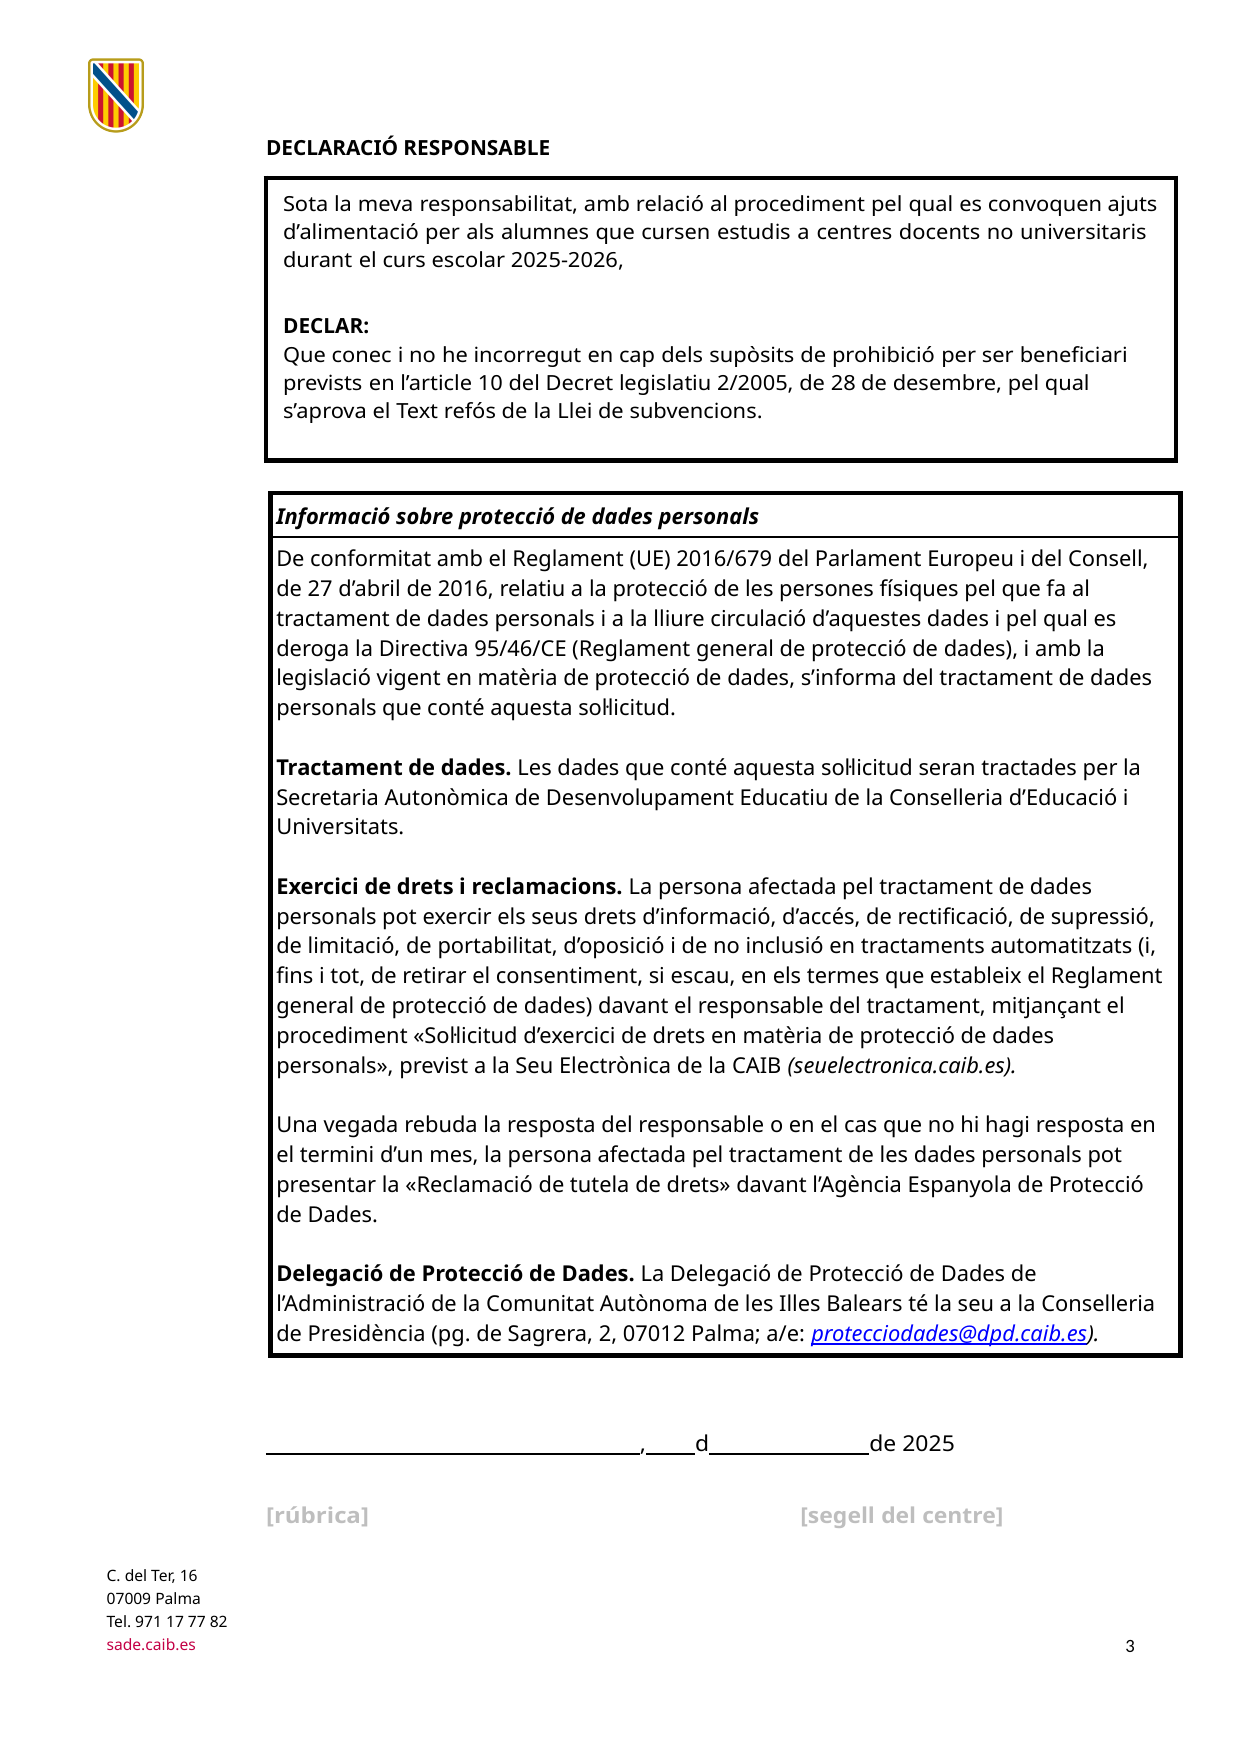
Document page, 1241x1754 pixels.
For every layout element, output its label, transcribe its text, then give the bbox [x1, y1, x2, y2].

text DECLARACIÓ RESPONSABLE [266, 133, 1152, 161]
table_header Informació sobre protecció de dades personals [273, 495, 1178, 536]
text [rúbrica] [segell del centre] [266, 1500, 1152, 1530]
table_cell De conformitat amb el Reglament (UE) 2016/679 del Parlament Europeu i del Consell, de 27 d’abril de 2016, relatiu a la protecció de les persones físiques pel que fa al tractament de dades personals i a la lliure circulació d’aquestes dades i pel qual es deroga la Directiva 95/46/CE (Reglament general de protecció de dades), i amb la legislació vigent en matèria de protecció de dades, s’informa del tractament de dades personals que conté aquesta sol·licitud. Tractament de dades. Les dades que conté aquesta sol·licitud seran tractades per la Secretaria Autonòmica de Desenvolupament Educatiu de la Conselleria d’Educació i Universitats. Exercici de drets i reclamacions. La persona afectada pel tractament de dades personals pot exercir els seus drets d’informació, d’accés, de rectificació, de supressió, de limitació, de portabilitat, d’oposició i de no inclusió en tractaments automatitzats (i, fins i tot, de retirar el consentiment, si escau, en els termes que estableix el Reglament general de protecció de dades) davant el responsable del tractament, mitjançant el procediment «Sol·licitud d’exercici de drets en matèria de protecció de dades personals», previst a la Seu Electrònica de la CAIB (seuelectronica.caib.es). Una vegada rebuda la resposta del responsable o en el cas que no hi hagi resposta en el termini d’un mes, la persona afectada pel tractament de les dades personals pot presentar la «Reclamació de tutela de drets» davant l’Agència Espanyola de Protecció de Dades. Delegació de Protecció de Dades. La Delegació de Protecció de Dades de l’Administració de la Comunitat Autònoma de les Illes Balears té la seu a la Conselleria de Presidència (pg. de Sagrera, 2, 07012 Palma; a/e: protecciodades@dpd.caib.es). [273, 538, 1178, 1353]
text , d de 2025 [266, 1428, 1152, 1458]
table_header Sota la meva responsabilitat, amb relació al procediment pel qual es convoquen ajuts d’alimentació per als alumnes que cursen estudis a centres docents no universitaris durant el curs escolar 2025-2026, DECLAR: Que conec i no he incorregut en cap dels supòsits de prohibició per ser beneficiari prevists en l’article 10 del Decret legislatiu 2/2005, de 28 de desembre, pel qual s’aprova el Text refós de la Llei de subvencions. [268, 180, 1174, 458]
picture [70, 30, 162, 161]
